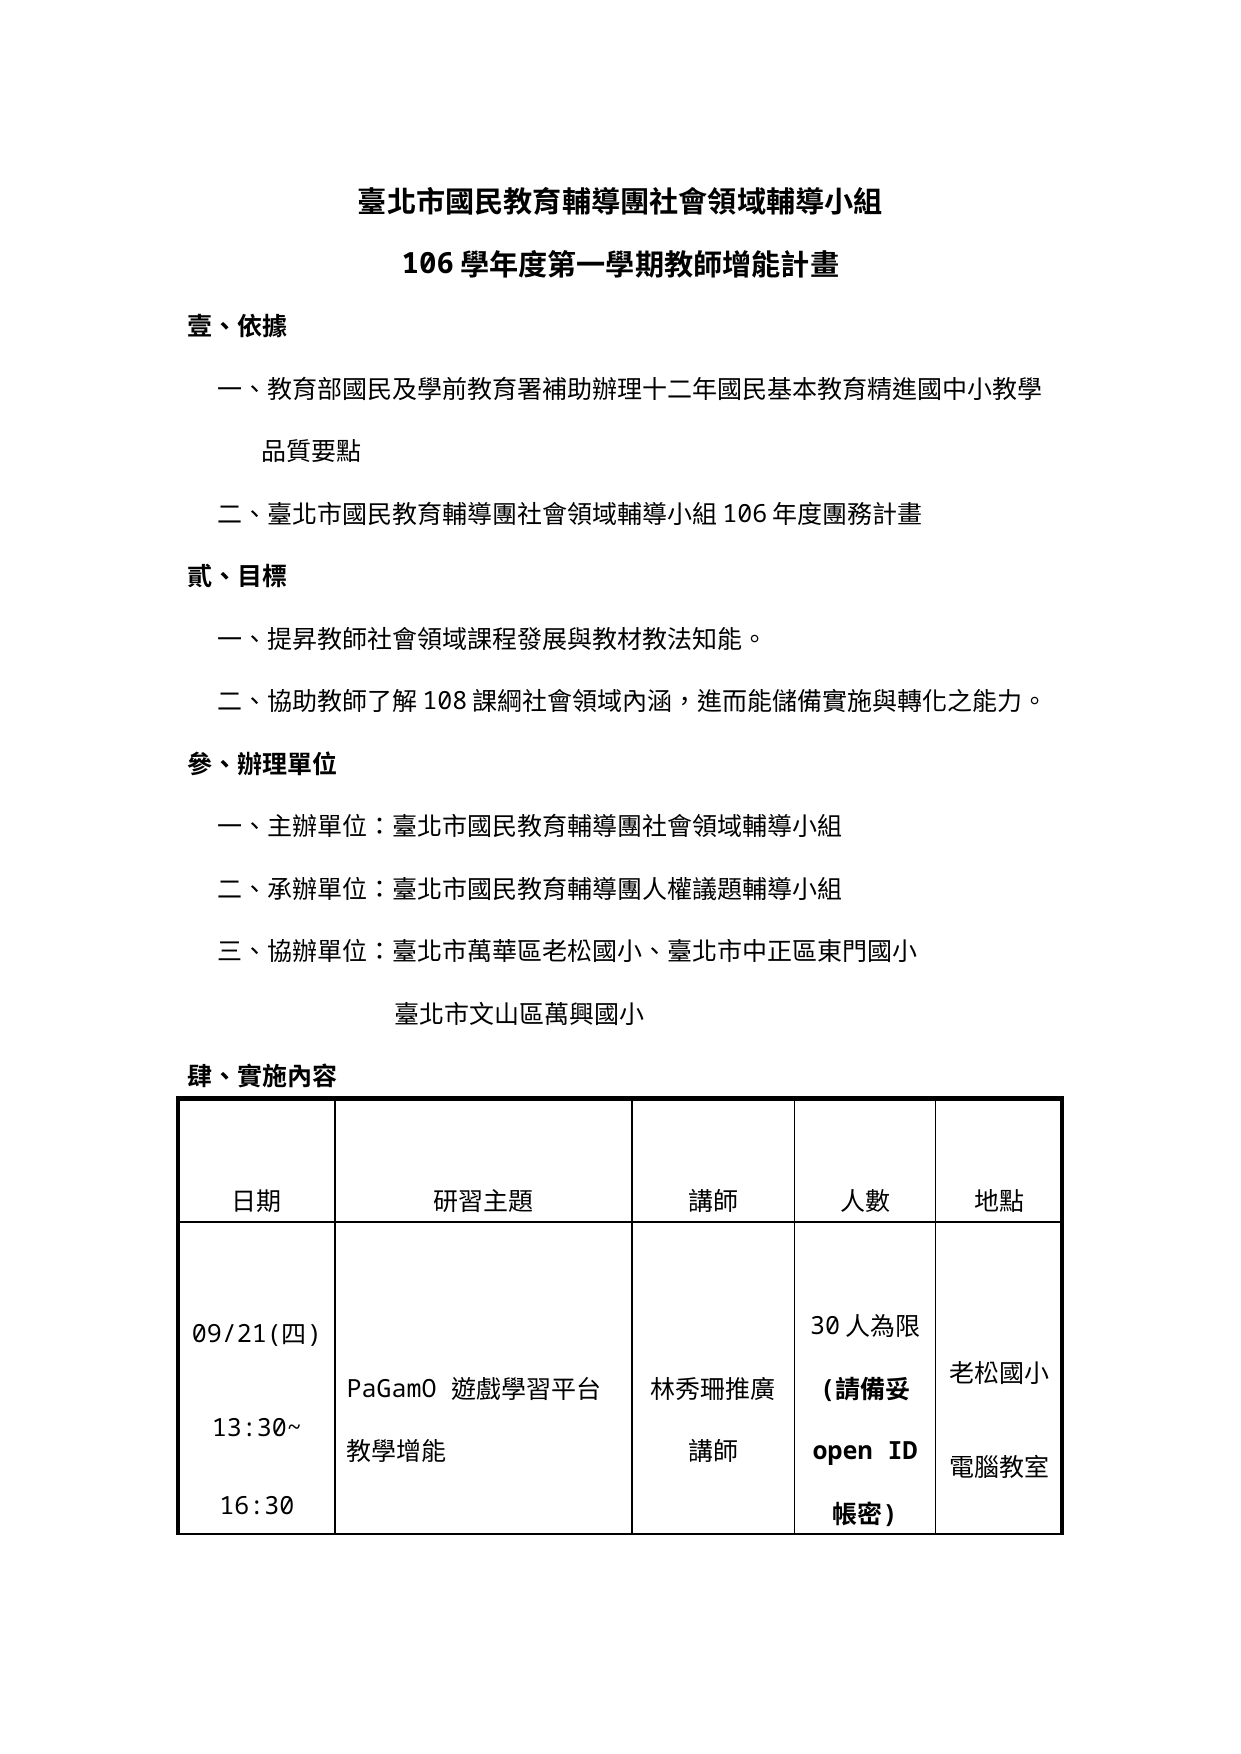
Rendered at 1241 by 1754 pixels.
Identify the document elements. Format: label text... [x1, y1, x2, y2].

table_cell 老松國小 電腦教室 [936, 1223, 1060, 1533]
text 貳、目標 [187, 533, 1053, 596]
table_header 講師 [633, 1101, 794, 1221]
table_cell PaGamO 遊戲學習平台教學增能 [336, 1223, 631, 1533]
table_cell 林秀珊推廣講師 [633, 1223, 794, 1533]
text 一、主辦單位：臺北市國民教育輔導團社會領域輔導小組 [217, 783, 1053, 846]
text 三、協辦單位：臺北市萬華區老松國小、臺北市中正區東門國小 [217, 908, 1053, 971]
text 二、協助教師了解108課綱社會領域內涵，進而能儲備實施與轉化之能力。 [217, 658, 1053, 721]
text 一、提昇教師社會領域課程發展與教材教法知能。 [217, 596, 1053, 658]
text 肆、實施內容 [187, 1033, 1053, 1096]
text 二、臺北市國民教育輔導團社會領域輔導小組106年度團務計畫 [217, 471, 1053, 533]
table_header 日期 [180, 1101, 334, 1221]
text 臺北市國民教育輔導團社會領域輔導小組 [187, 158, 1053, 221]
text 一、教育部國民及學前教育署補助辦理十二年國民基本教育精進國中小教學品質要點 [217, 346, 1053, 471]
table_cell 09/21(四) 13:30~ 16:30 [180, 1223, 334, 1533]
table_header 人數 [795, 1101, 935, 1221]
table_header 地點 [936, 1101, 1060, 1221]
table_header 研習主題 [336, 1101, 631, 1221]
table_cell 30人為限 (請備妥open ID 帳密) [795, 1223, 935, 1533]
text 臺北市文山區萬興國小 [379, 971, 1053, 1033]
text 壹、依據 [187, 283, 1053, 346]
text 二、承辦單位：臺北市國民教育輔導團人權議題輔導小組 [217, 846, 1053, 908]
text 參、辦理單位 [187, 721, 1053, 783]
text 106學年度第一學期教師增能計畫 [187, 221, 1053, 283]
